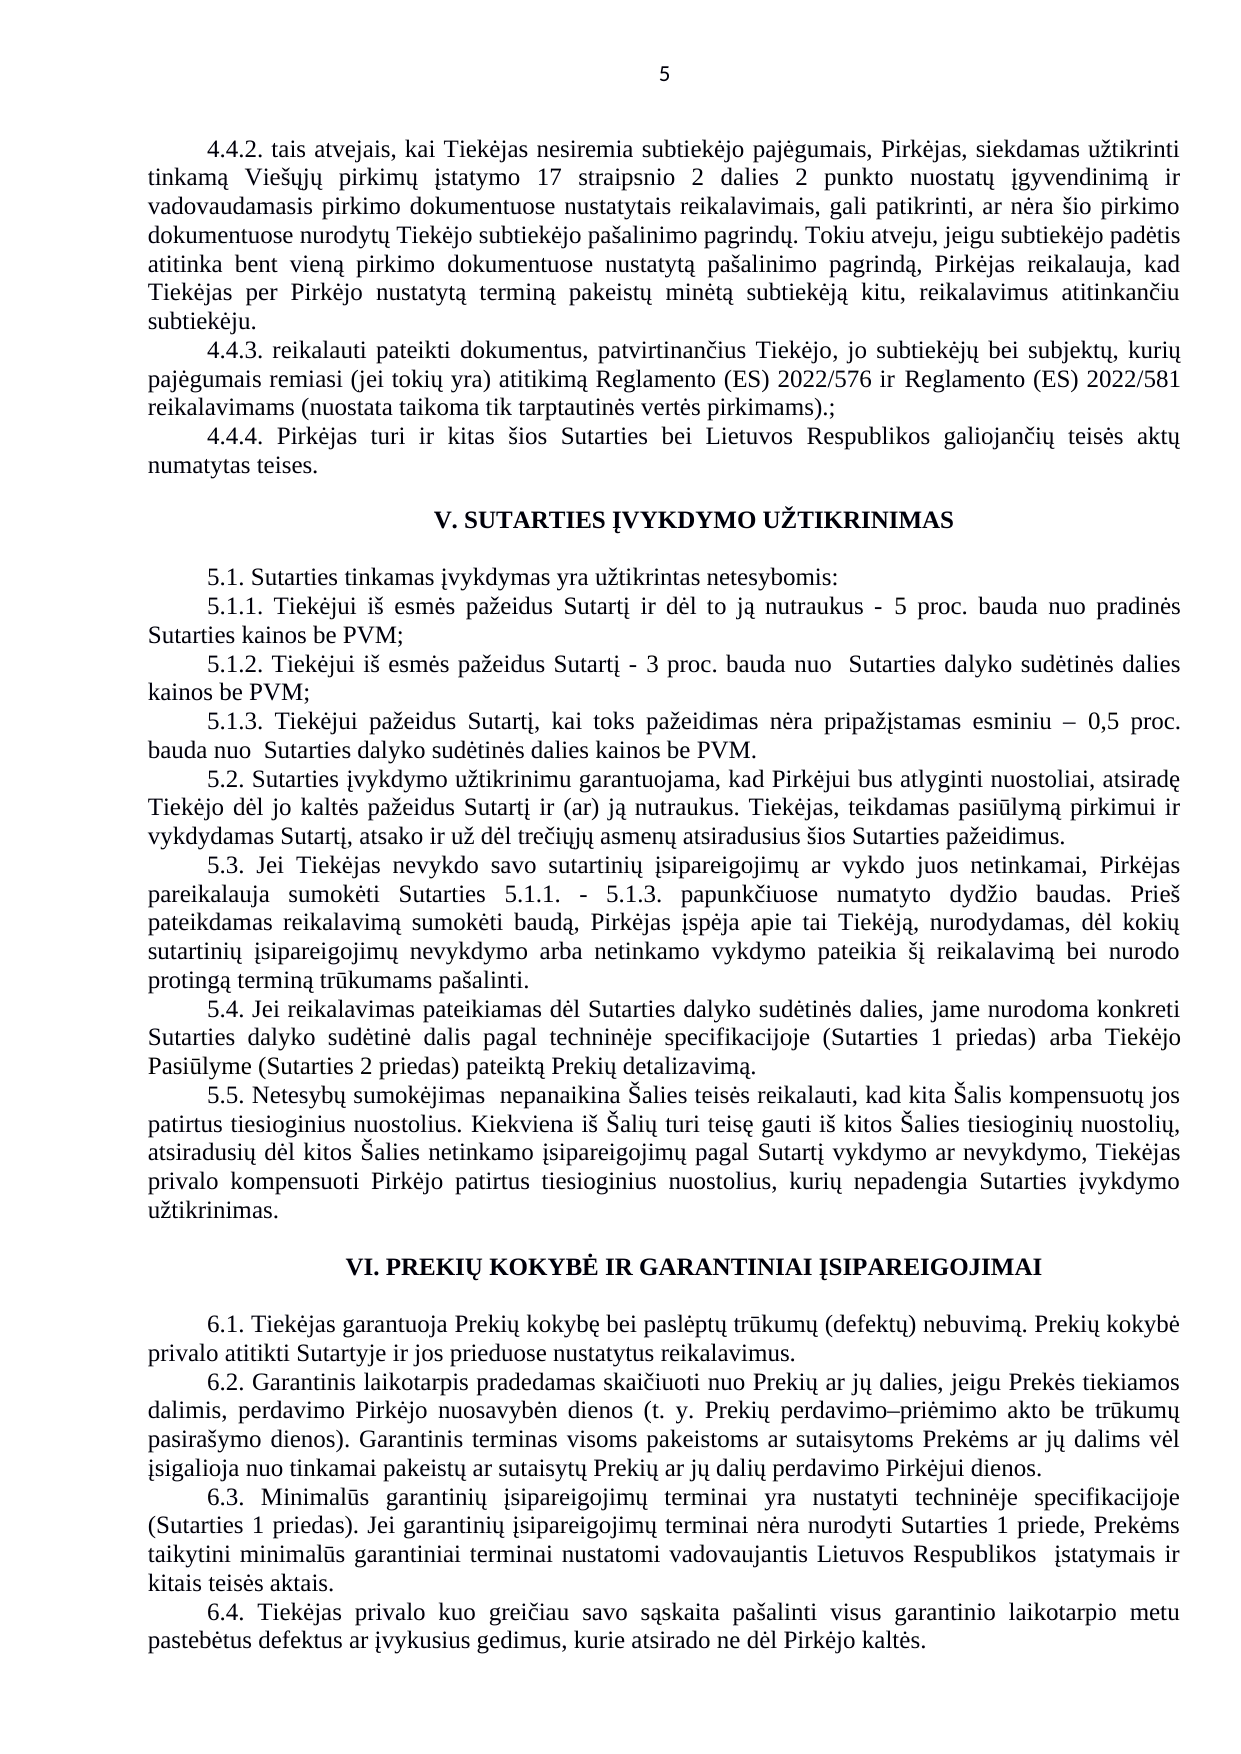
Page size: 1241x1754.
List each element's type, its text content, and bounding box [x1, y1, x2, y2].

text 5.1.3. Tiekėjui pažeidus Sutartį, kai toks pažeidimas nėra pripažįstamas esminiu – 0,5 proc. bauda nuo Sutarties dalyko sudėtinės dalies kainos be PVM. [148, 706, 1181, 764]
text 6.1. Tiekėjas garantuoja Prekių kokybę bei paslėptų trūkumų (defektų) nebuvimą. Prekių kokybė privalo atitikti Sutartyje ir jos prieduose nustatytus reikalavimus. [148, 1309, 1181, 1367]
text 6.4. Tiekėjas privalo kuo greičiau savo sąskaita pašalinti visus garantinio laikotarpio metu pastebėtus defektus ar įvykusius gedimus, kurie atsirado ne dėl Pirkėjo kaltės. [148, 1597, 1181, 1654]
text 5.2. Sutarties įvykdymo užtikrinimu garantuojama, kad Pirkėjui bus atlyginti nuostoliai, atsiradę Tiekėjo dėl jo kaltės pažeidus Sutartį ir (ar) ją nutraukus. Tiekėjas, teikdamas pasiūlymą pirkimui ir vykdydamas Sutartį, atsako ir už dėl trečiųjų asmenų atsiradusius šios Sutarties pažeidimus. [148, 764, 1181, 850]
text 5.1.1. Tiekėjui iš esmės pažeidus Sutartį ir dėl to ją nutraukus - 5 proc. bauda nuo pradinės Sutarties kainos be PVM; [148, 591, 1181, 649]
text 6.2. Garantinis laikotarpis pradedamas skaičiuoti nuo Prekių ar jų dalies, jeigu Prekės tiekiamos dalimis, perdavimo Pirkėjo nuosavybėn dienos (t. y. Prekių perdavimo–priėmimo akto be trūkumų pasirašymo dienos). Garantinis terminas visoms pakeistoms ar sutaisytoms Prekėms ar jų dalims vėl įsigalioja nuo tinkamai pakeistų ar sutaisytų Prekių ar jų dalių perdavimo Pirkėjui dienos. [148, 1367, 1181, 1482]
text 5.1. Sutarties tinkamas įvykdymas yra užtikrintas netesybomis: [148, 562, 1181, 591]
text 5.5. Netesybų sumokėjimas nepanaikina Šalies teisės reikalauti, kad kita Šalis kompensuotų jos patirtus tiesioginius nuostolius. Kiekviena iš Šalių turi teisę gauti iš kitos Šalies tiesioginių nuostolių, atsiradusių dėl kitos Šalies netinkamo įsipareigojimų pagal Sutartį vykdymo ar nevykdymo, Tiekėjas privalo kompensuoti Pirkėjo patirtus tiesioginius nuostolius, kurių nepadengia Sutarties įvykdymo užtikrinimas. [148, 1080, 1181, 1224]
text 5.3. Jei Tiekėjas nevykdo savo sutartinių įsipareigojimų ar vykdo juos netinkamai, Pirkėjas pareikalauja sumokėti Sutarties 5.1.1. - 5.1.3. papunkčiuose numatyto dydžio baudas. Prieš pateikdamas reikalavimą sumokėti baudą, Pirkėjas įspėja apie tai Tiekėją, nurodydamas, dėl kokių sutartinių įsipareigojimų nevykdymo arba netinkamo vykdymo pateikia šį reikalavimą bei nurodo protingą terminą trūkumams pašalinti. [148, 850, 1181, 994]
text VI. PREKIŲ KOKYBĖ IR GARANTINIAI ĮSIPAREIGOJIMAI [148, 1252, 1181, 1281]
text 4.4.3. reikalauti pateikti dokumentus, patvirtinančius Tiekėjo, jo subtiekėjų bei subjektų, kurių pajėgumais remiasi (jei tokių yra) atitikimą Reglamento (ES) 2022/576 ir Reglamento (ES) 2022/581 reikalavimams (nuostata taikoma tik tarptautinės vertės pirkimams).; [148, 335, 1181, 421]
text 5.4. Jei reikalavimas pateikiamas dėl Sutarties dalyko sudėtinės dalies, jame nurodoma konkreti Sutarties dalyko sudėtinė dalis pagal techninėje specifikacijoje (Sutarties 1 priedas) arba Tiekėjo Pasiūlyme (Sutarties 2 priedas) pateiktą Prekių detalizavimą. [148, 994, 1181, 1080]
text 4.4.4. Pirkėjas turi ir kitas šios Sutarties bei Lietuvos Respublikos galiojančių teisės aktų numatytas teises. [148, 421, 1181, 479]
text 4.4.2. tais atvejais, kai Tiekėjas nesiremia subtiekėjo pajėgumais, Pirkėjas, siekdamas užtikrinti tinkamą Viešųjų pirkimų įstatymo 17 straipsnio 2 dalies 2 punkto nuostatų įgyvendinimą ir vadovaudamasis pirkimo dokumentuose nustatytais reikalavimais, gali patikrinti, ar nėra šio pirkimo dokumentuose nurodytų Tiekėjo subtiekėjo pašalinimo pagrindų. Tokiu atveju, jeigu subtiekėjo padėtis atitinka bent vieną pirkimo dokumentuose nustatytą pašalinimo pagrindą, Pirkėjas reikalauja, kad Tiekėjas per Pirkėjo nustatytą terminą pakeistų minėtą subtiekėją kitu, reikalavimus atitinkančiu subtiekėju. [148, 134, 1181, 335]
text V. SUTARTIES ĮVYKDYMO UŽTIKRINIMAS [148, 505, 1181, 534]
text 6.3. Minimalūs garantinių įsipareigojimų terminai yra nustatyti techninėje specifikacijoje (Sutarties 1 priedas). Jei garantinių įsipareigojimų terminai nėra nurodyti Sutarties 1 priede, Prekėms taikytini minimalūs garantiniai terminai nustatomi vadovaujantis Lietuvos Respublikos įstatymais ir kitais teisės aktais. [148, 1482, 1181, 1597]
text 5.1.2. Tiekėjui iš esmės pažeidus Sutartį - 3 proc. bauda nuo Sutarties dalyko sudėtinės dalies kainos be PVM; [148, 649, 1181, 706]
